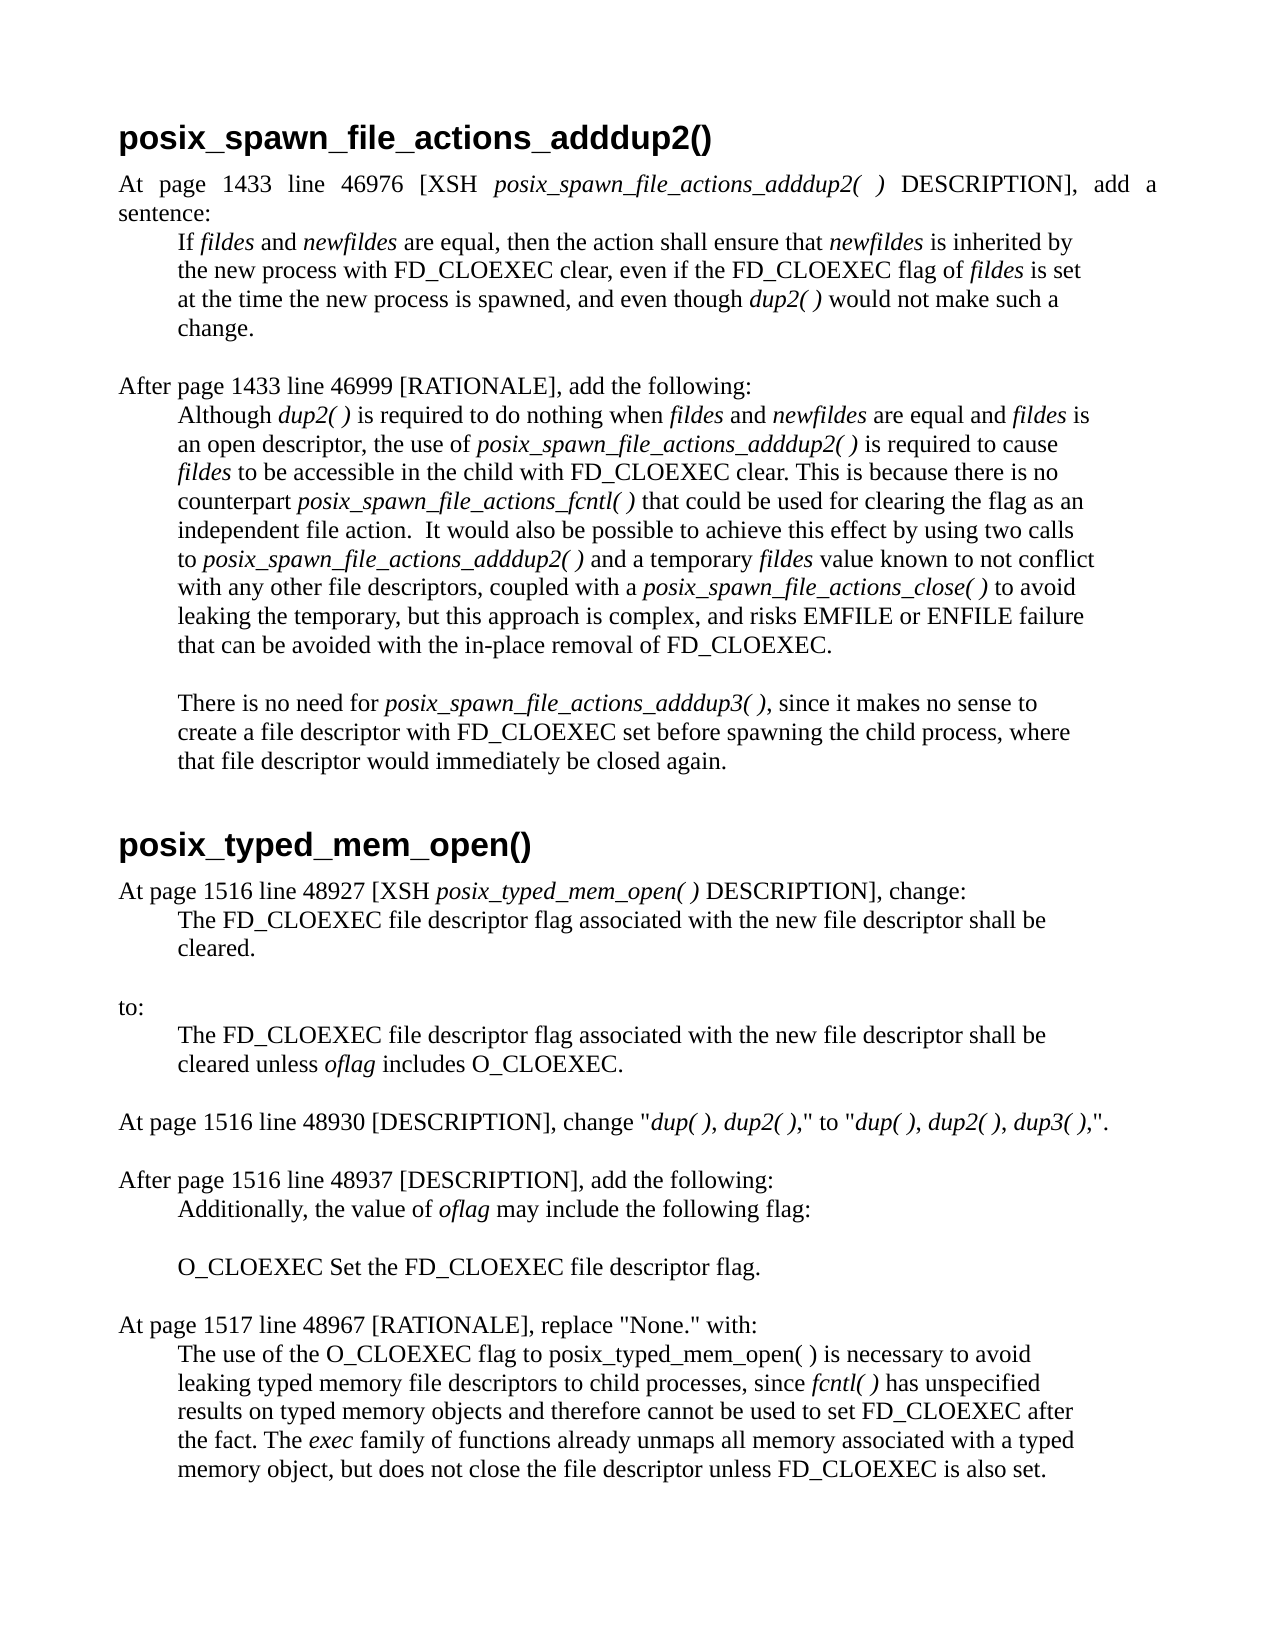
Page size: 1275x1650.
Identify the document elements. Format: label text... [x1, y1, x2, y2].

text Although dup2( ) is required to do nothing when fildes and newfildes are equal and fildes is an open descriptor, the use of posix_spawn_file_actions_adddup2( ) is required to cause fildes to be accessible in the child with FD_CLOEXEC clear. This is because there is no counterpart posix_spawn_file_actions_fcntl( ) that could be used for clearing the flag as an independent file action. It would also be possible to achieve this effect by using two calls to posix_spawn_file_actions_adddup2( ) and a temporary fildes value known to not conflict with any other file descriptors, coupled with a posix_spawn_file_actions_close( ) to avoid leaking the temporary, but this approach is complex, and risks EMFILE or ENFILE failure that can be avoided with the in-place removal of FD_CLOEXEC. [177, 400, 1098, 659]
text At page 1433 line 46976 [XSH posix_spawn_file_actions_adddup2( ) DESCRIPTION], add a sentence: [118, 169, 1157, 227]
text At page 1517 line 48967 [RATIONALE], replace "None." with: [118, 1310, 1157, 1339]
text Additionally, the value of oflag may include the following flag: [177, 1194, 1098, 1222]
text There is no need for posix_spawn_file_actions_adddup3( ), since it makes no sense to create a file descriptor with FD_CLOEXEC set before spawning the child process, where that file descriptor would immediately be closed again. [177, 688, 1098, 774]
text The use of the O_CLOEXEC flag to posix_typed_mem_open( ) is necessary to avoid leaking typed memory file descriptors to child processes, since fcntl( ) has unspecified results on typed memory objects and therefore cannot be used to set FD_CLOEXEC after the fact. The exec family of functions already unmaps all memory associated with a typed memory object, but does not close the file descriptor unless FD_CLOEXEC is also set. [177, 1339, 1098, 1483]
text After page 1516 line 48937 [DESCRIPTION], add the following: [118, 1165, 1157, 1194]
text At page 1516 line 48927 [XSH posix_typed_mem_open( ) DESCRIPTION], change: [118, 876, 1157, 905]
text The FD_CLOEXEC file descriptor flag associated with the new file descriptor shall be cleared. [177, 905, 1098, 962]
text At page 1516 line 48930 [DESCRIPTION], change "dup( ), dup2( )," to "dup( ), dup2( ), dup3( ),". [118, 1107, 1157, 1136]
subtitle posix_typed_mem_open() [118, 825, 1157, 863]
text O_CLOEXEC Set the FD_CLOEXEC file descriptor flag. [177, 1252, 1098, 1281]
text to: [118, 992, 1157, 1020]
text The FD_CLOEXEC file descriptor flag associated with the new file descriptor shall be cleared unless oflag includes O_CLOEXEC. [177, 1020, 1098, 1078]
subtitle posix_spawn_file_actions_adddup2() [118, 118, 1157, 157]
text After page 1433 line 46999 [RATIONALE], add the following: [118, 371, 1157, 400]
text If fildes and newfildes are equal, then the action shall ensure that newfildes is inherited by the new process with FD_CLOEXEC clear, even if the FD_CLOEXEC flag of fildes is set at the time the new process is spawned, and even though dup2( ) would not make such a change. [177, 227, 1098, 342]
